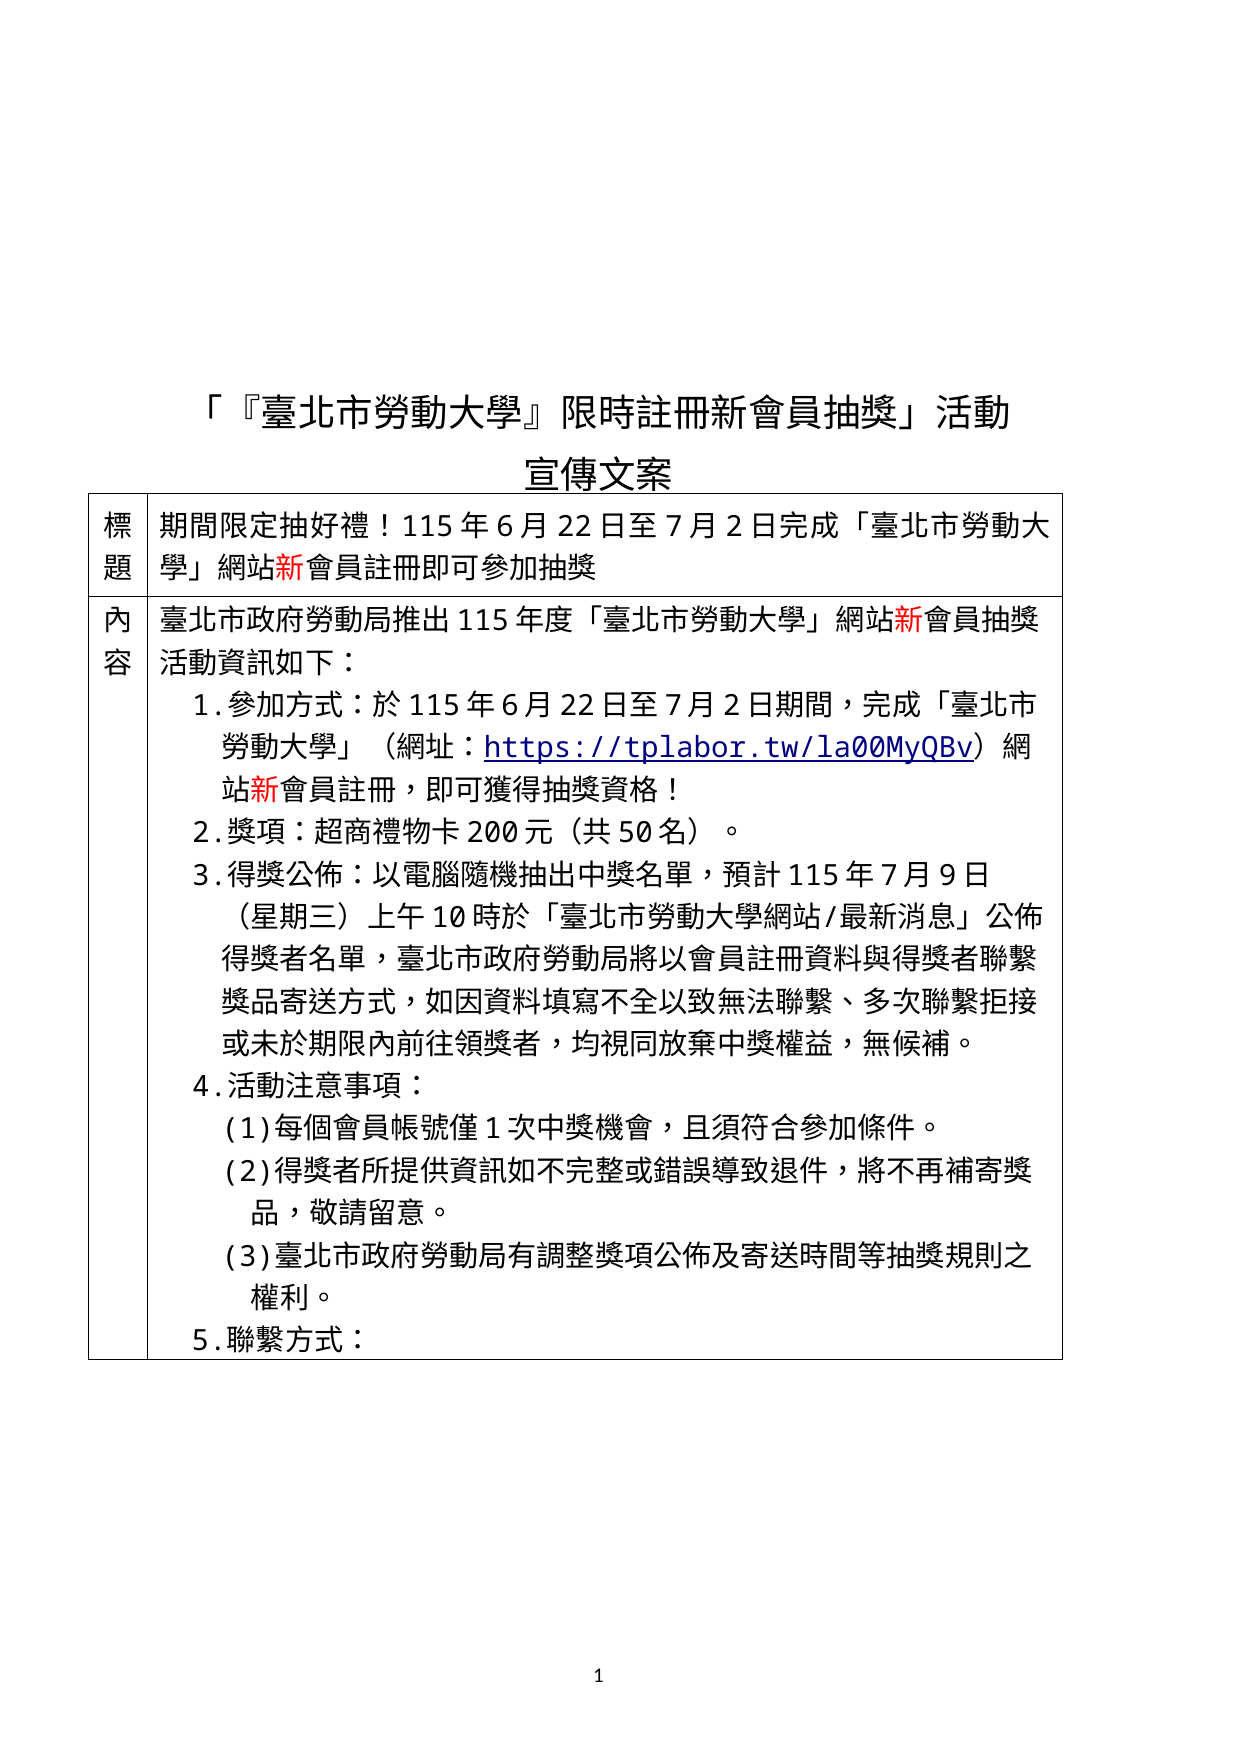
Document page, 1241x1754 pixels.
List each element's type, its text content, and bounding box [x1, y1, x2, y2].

text 宣傳文案 [89, 431, 1107, 493]
text 「『臺北市勞動大學』限時註冊新會員抽獎」活動 [89, 368, 1107, 431]
table_header 期間限定抽好禮！115年6月22日至7月2日完成「臺北市勞動大學」網站新會員註冊即可參加抽獎 [148, 494, 1062, 596]
table_cell 內容 [89, 597, 147, 1359]
table_header 標題 [89, 494, 147, 596]
table_cell 臺北市政府勞動局推出115年度「臺北市勞動大學」網站新會員抽獎活動資訊如下： 1.參加方式：於115年6月22日至7月2日期間，完成「臺北市勞動大學」（網址：https://tplabor.tw/la00MyQBv）網站新會員註冊，即可獲得抽獎資格！ 2.獎項：超商禮物卡200元（共50名）。 3.得獎公佈：以電腦隨機抽出中獎名單，預計115年7月9日（星期三）上午10時於「臺北市勞動大學網站/最新消息」公佈得獎者名單，臺北市政府勞動局將以會員註冊資料與得獎者聯繫獎品寄送方式，如因資料填寫不全以致無法聯繫、多次聯繫拒接或未於期限內前往領獎者，均視同放棄中獎權益，無候補。 4.活動注意事項： (1)每個會員帳號僅1次中獎機會，且須符合參加條件。 (2)得獎者所提供資訊如不完整或錯誤導致退件，將不再補寄獎品，敬請留意。 (3)臺北市政府勞動局有調整獎項公佈及寄送時間等抽獎規則之權利。 5.聯繫方式： [148, 597, 1062, 1359]
